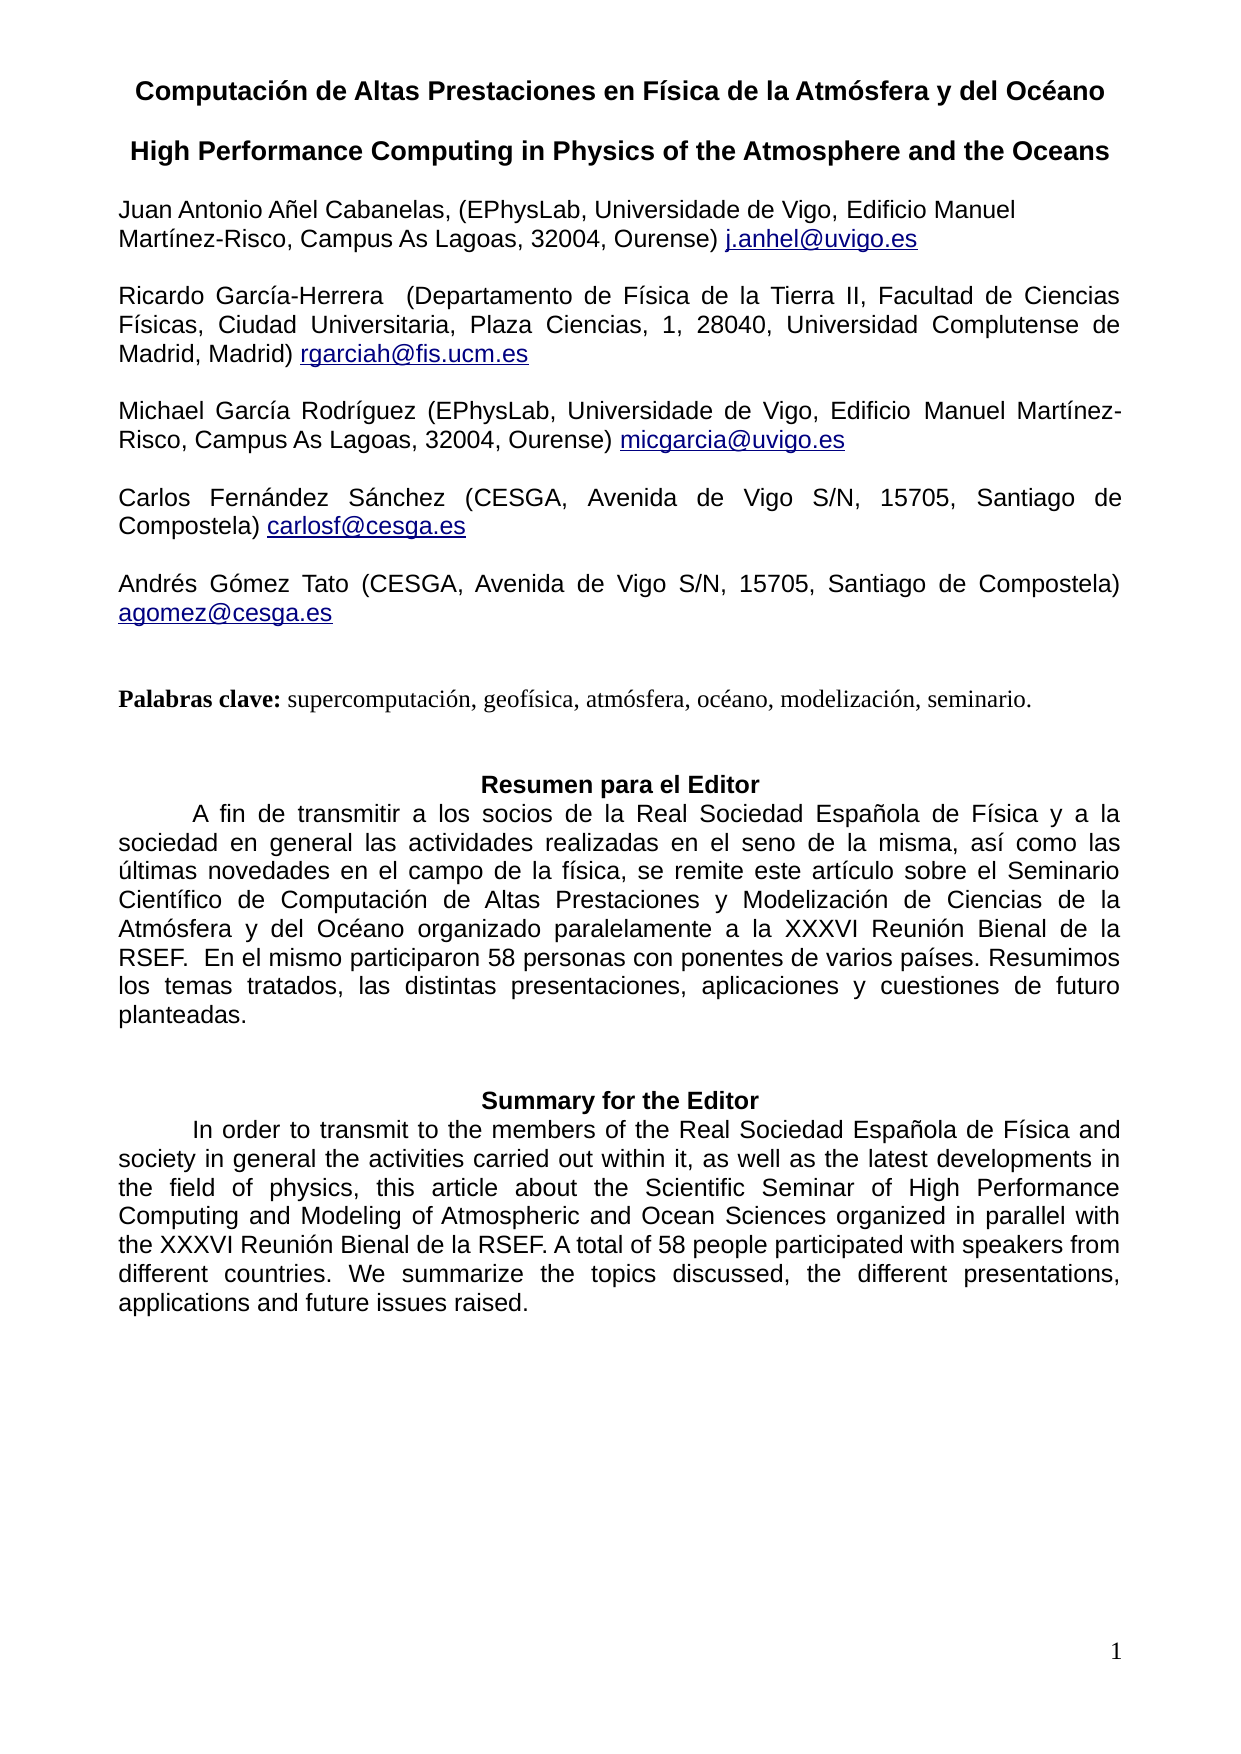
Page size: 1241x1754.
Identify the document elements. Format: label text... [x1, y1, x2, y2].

text A fin de transmitir a los socios de la Real Sociedad Española de Física y a la sociedad en general las actividades realizadas en el seno de la misma, así como las últimas novedades en el campo de la física, se remite este artículo sobre el Seminario Científico de Computación de Altas Prestaciones y Modelización de Ciencias de la Atmósfera y del Océano organizado paralelamente a la XXXVI Reunión Bienal de la RSEF. En el mismo participaron 58 personas con ponentes de varios países. Resumimos los temas tratados, las distintas presentaciones, aplicaciones y cuestiones de futuro planteadas. [118, 799, 1122, 1029]
text Palabras clave: supercomputación, geofísica, atmósfera, océano, modelización, seminario. [118, 684, 1122, 712]
text Juan Antonio Añel Cabanelas, (EPhysLab, Universidade de Vigo, Edificio Manuel [118, 195, 1122, 224]
text In order to transmit to the members of the Real Sociedad Española de Física and society in general the activities carried out within it, as well as the latest developments in the field of physics, this article about the Scientific Seminar of High Performance Computing and Modeling of Atmospheric and Ocean Sciences organized in parallel with the XXXVI Reunión Bienal de la RSEF. A total of 58 people participated with speakers from different countries. We summarize the topics discussed, the different presentations, applications and future issues raised. [118, 1115, 1122, 1316]
text Andrés Gómez Tato (CESGA, Avenida de Vigo S/N, 15705, Santiago de Compostela) agomez@cesga.es [118, 569, 1122, 626]
text Computación de Altas Prestaciones en Física de la Atmósfera y del Océano [118, 75, 1122, 106]
text Resumen para el Editor [118, 770, 1122, 799]
text Summary for the Editor [118, 1086, 1122, 1115]
text Carlos Fernández Sánchez (CESGA, Avenida de Vigo S/N, 15705, Santiago de Compostela) carlosf@cesga.es [118, 482, 1122, 540]
text Michael García Rodríguez (EPhysLab, Universidade de Vigo, Edificio Manuel Martínez-Risco, Campus As Lagoas, 32004, Ourense) micgarcia@uvigo.es [118, 396, 1122, 454]
text Ricardo García-Herrera (Departamento de Física de la Tierra II, Facultad de Ciencias Físicas, Ciudad Universitaria, Plaza Ciencias, 1, 28040, Universidad Complutense de Madrid, Madrid) rgarciah@fis.ucm.es [118, 281, 1122, 367]
text Martínez-Risco, Campus As Lagoas, 32004, Ourense) j.anhel@uvigo.es [118, 224, 1122, 252]
text High Performance Computing in Physics of the Atmosphere and the Oceans [118, 135, 1122, 166]
